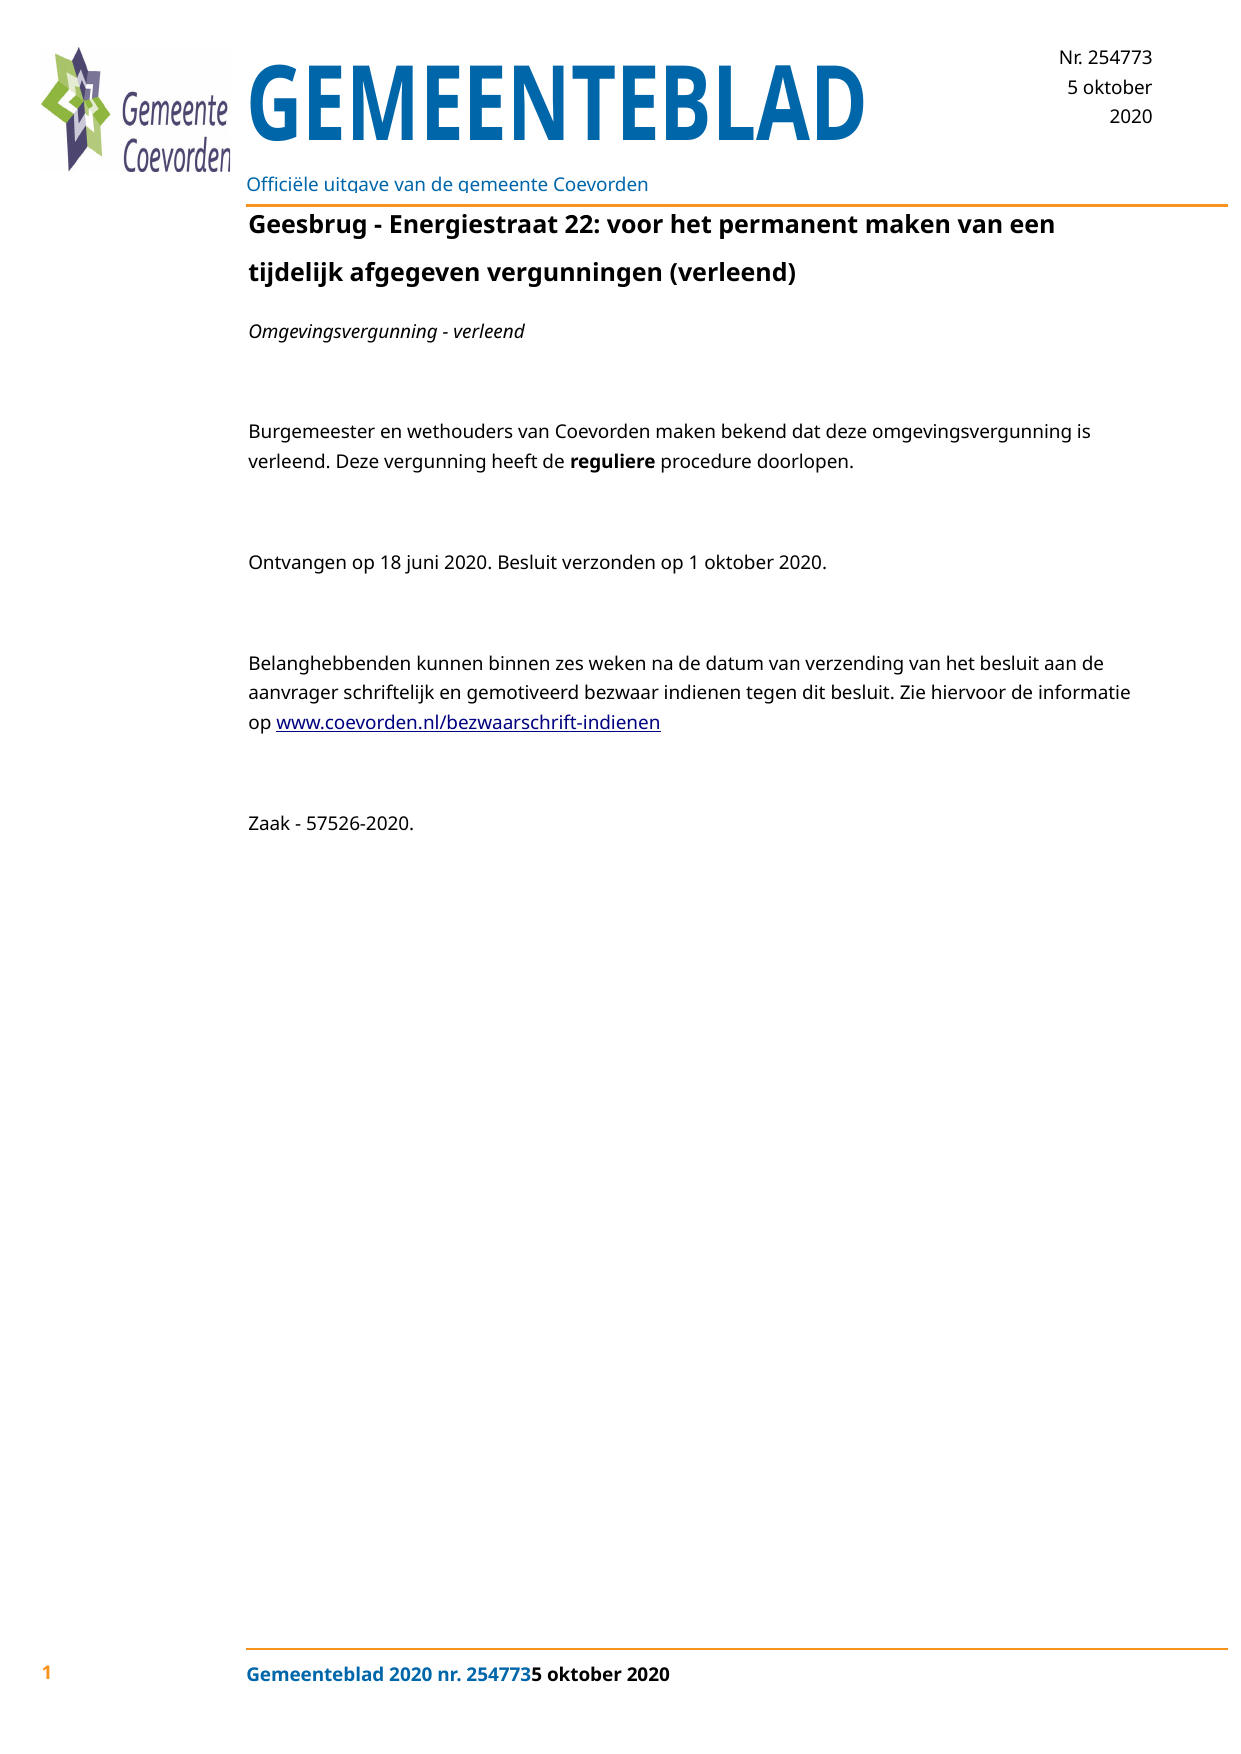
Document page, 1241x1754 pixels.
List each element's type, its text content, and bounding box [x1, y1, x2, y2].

text Ontvangen op 18 juni 2020. Besluit verzonden op 1 oktober 2020. [248, 549, 1152, 575]
text Omgevingsvergunning - verleend [248, 318, 1152, 344]
text Burgemeester en wethouders van Coevorden maken bekend dat deze omgevingsvergunning is verleend. Deze vergunning heeft de reguliere procedure doorlopen. [248, 419, 1152, 474]
text Belanghebbenden kunnen binnen zes weken na de datum van verzending van het besluit aan de aanvrager schriftelijk en gemotiveerd bezwaar indienen tegen dit besluit. Zie hiervoor de informatie op www.coevorden.nl/bezwaarschrift-indienen [248, 650, 1152, 735]
text Geesbrug - Energiestraat 22: voor het permanent maken van een tijdelijk afgegeven vergunningen (verleend) [248, 207, 1152, 288]
text Zaak - 57526-2020. [248, 810, 1152, 836]
picture [41, 47, 231, 172]
